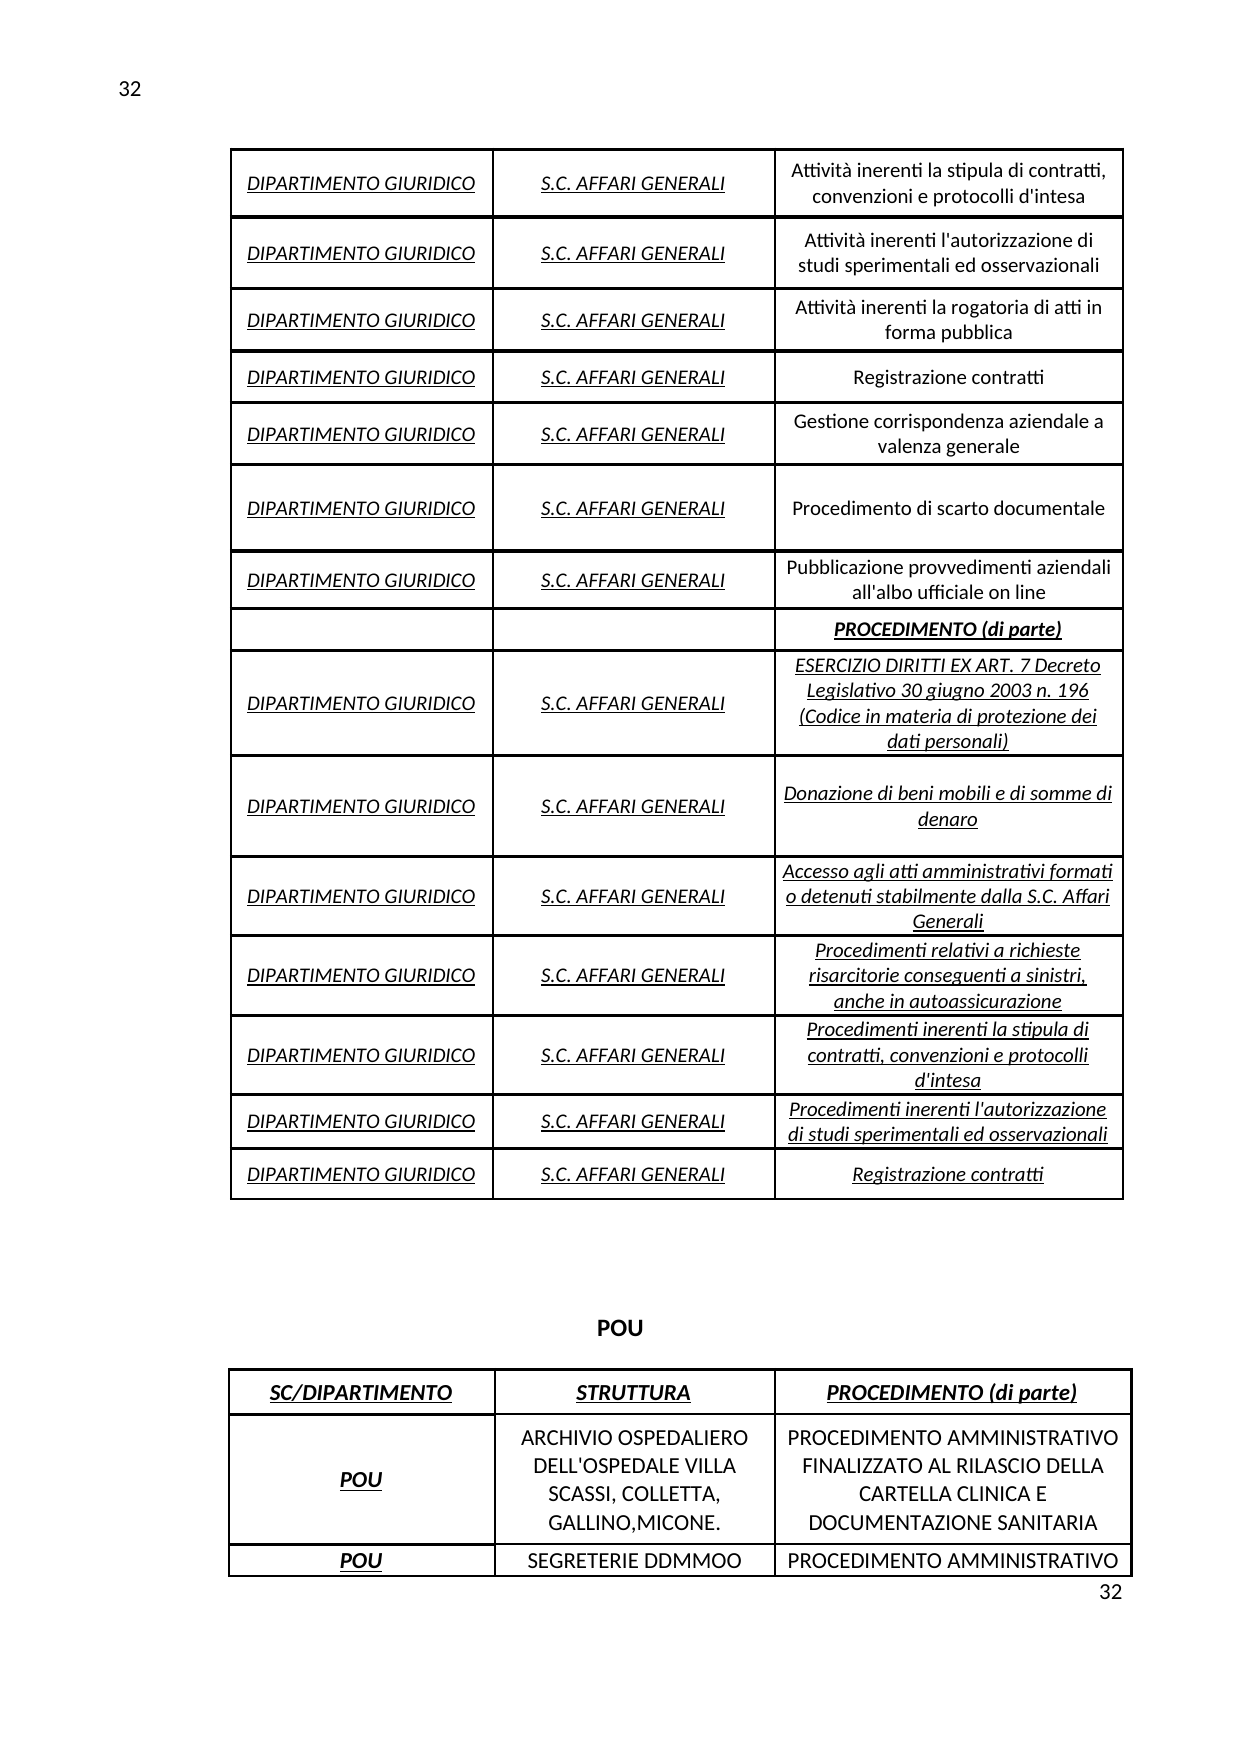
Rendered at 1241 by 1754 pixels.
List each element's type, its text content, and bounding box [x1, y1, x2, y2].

table_cell DIPARTIMENTO GIURIDICO [232, 151, 492, 215]
table_cell Registrazione contratti [776, 1150, 1122, 1198]
table_cell Procedimenti inerenti l'autorizzazione di studi sperimentali ed osservazionali [776, 1096, 1122, 1147]
table_cell DIPARTIMENTO GIURIDICO [232, 858, 492, 934]
table_cell [232, 610, 492, 649]
table_cell Attività inerenti la stipula di contratti, convenzioni e protocolli d'intesa [776, 151, 1122, 215]
table_cell DIPARTIMENTO GIURIDICO [232, 652, 492, 754]
table_cell S.C. AFFARI GENERALI [494, 151, 774, 215]
table_header SC/DIPARTIMENTO [230, 1371, 494, 1413]
table_cell Accesso agli atti amministrativi formati o detenuti stabilmente dalla S.C. Affari Generali [776, 858, 1122, 934]
table_cell [494, 610, 774, 649]
table_cell DIPARTIMENTO GIURIDICO [232, 353, 492, 401]
table_cell S.C. AFFARI GENERALI [494, 353, 774, 401]
table_cell S.C. AFFARI GENERALI [494, 290, 774, 349]
table_cell DIPARTIMENTO GIURIDICO [232, 757, 492, 855]
table_cell Attività inerenti l'autorizzazione di studi sperimentali ed osservazionali [776, 219, 1122, 287]
table_cell Registrazione contratti [776, 353, 1122, 401]
text POU [118, 1312, 1122, 1342]
table_cell S.C. AFFARI GENERALI [494, 219, 774, 287]
table_cell POU [230, 1416, 494, 1543]
table_cell Attività inerenti la rogatoria di atti in forma pubblica [776, 290, 1122, 349]
table_cell DIPARTIMENTO GIURIDICO [232, 466, 492, 549]
table_cell ARCHIVIO OSPEDALIERO DELL'OSPEDALE VILLA SCASSI, COLLETTA, GALLINO,MICONE. [496, 1415, 774, 1543]
table_cell S.C. AFFARI GENERALI [494, 466, 774, 549]
table_cell PROCEDIMENTO AMMINISTRATIVO FINALIZZATO AL RILASCIO DELLA CARTELLA CLINICA E DOCUMENTAZIONE SANITARIA [776, 1415, 1130, 1543]
table_cell Procedimenti inerenti la stipula di contratti, convenzioni e protocolli d'intesa [776, 1017, 1122, 1093]
table_cell DIPARTIMENTO GIURIDICO [232, 290, 492, 349]
table_cell DIPARTIMENTO GIURIDICO [232, 1017, 492, 1093]
table_cell Gestione corrispondenza aziendale a valenza generale [776, 404, 1122, 463]
table_cell Procedimenti relativi a richieste risarcitorie conseguenti a sinistri, anche in autoassicurazione [776, 937, 1122, 1013]
table_cell S.C. AFFARI GENERALI [494, 1017, 774, 1093]
table_cell PROCEDIMENTO AMMINISTRATIVO [776, 1545, 1130, 1575]
table_cell DIPARTIMENTO GIURIDICO [232, 404, 492, 463]
table_cell ESERCIZIO DIRITTI EX ART. 7 Decreto Legislativo 30 giugno 2003 n. 196 (Codice in materia di protezione dei dati personali) [776, 652, 1122, 754]
table_cell S.C. AFFARI GENERALI [494, 937, 774, 1013]
table_cell S.C. AFFARI GENERALI [494, 1150, 774, 1198]
table_cell S.C. AFFARI GENERALI [494, 404, 774, 463]
table_cell POU [230, 1546, 494, 1575]
table_header PROCEDIMENTO (di parte) [776, 1371, 1130, 1413]
table_cell DIPARTIMENTO GIURIDICO [232, 553, 492, 607]
table_header STRUTTURA [496, 1371, 774, 1413]
table_cell PROCEDIMENTO (di parte) [776, 610, 1122, 649]
table_cell S.C. AFFARI GENERALI [494, 652, 774, 754]
table_cell S.C. AFFARI GENERALI [494, 858, 774, 934]
table_cell DIPARTIMENTO GIURIDICO [232, 937, 492, 1013]
table_cell S.C. AFFARI GENERALI [494, 553, 774, 607]
table_cell DIPARTIMENTO GIURIDICO [232, 219, 492, 287]
table_cell DIPARTIMENTO GIURIDICO [232, 1150, 492, 1198]
table_cell Donazione di beni mobili e di somme di denaro [776, 757, 1122, 855]
table_cell DIPARTIMENTO GIURIDICO [232, 1096, 492, 1147]
table_cell SEGRETERIE DDMMOO [496, 1545, 774, 1575]
table_cell S.C. AFFARI GENERALI [494, 757, 774, 855]
table_cell Pubblicazione provvedimenti aziendali all'albo ufficiale on line [776, 553, 1122, 607]
table_cell Procedimento di scarto documentale [776, 466, 1122, 549]
table_cell S.C. AFFARI GENERALI [494, 1096, 774, 1147]
